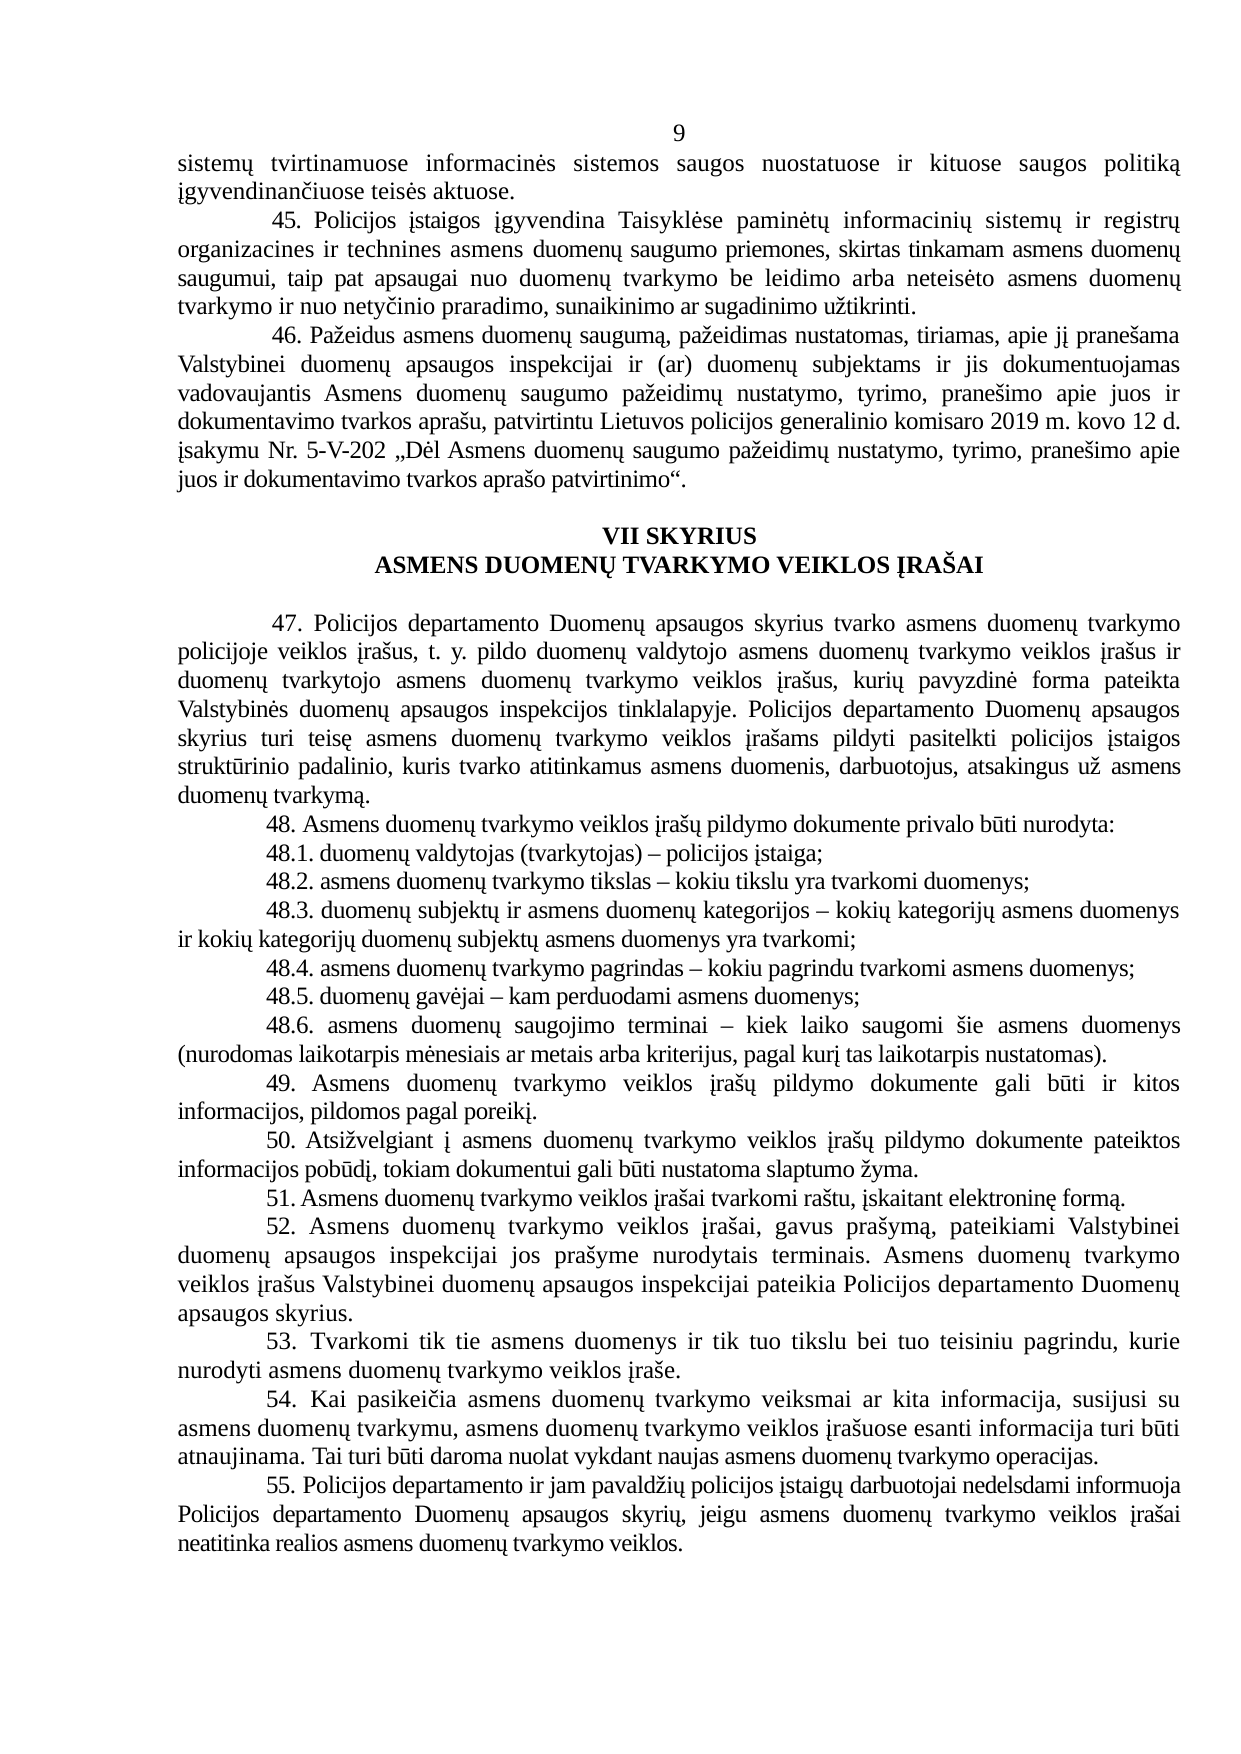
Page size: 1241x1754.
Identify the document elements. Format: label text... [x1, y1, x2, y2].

text 48.4. asmens duomenų tvarkymo pagrindas – kokiu pagrindu tvarkomi asmens duomenys; [177, 953, 1181, 981]
text 45. Policijos įstaigos įgyvendina Taisyklėse paminėtų informacinių sistemų ir registrų organizacines ir technines asmens duomenų saugumo priemones, skirtas tinkamam asmens duomenų saugumui, taip pat apsaugai nuo duomenų tvarkymo be leidimo arba neteisėto asmens duomenų tvarkymo ir nuo netyčinio praradimo, sunaikinimo ar sugadinimo užtikrinti. [177, 205, 1181, 320]
text 47. Policijos departamento Duomenų apsaugos skyrius tvarko asmens duomenų tvarkymo policijoje veiklos įrašus, t. y. pildo duomenų valdytojo asmens duomenų tvarkymo veiklos įrašus ir duomenų tvarkytojo asmens duomenų tvarkymo veiklos įrašus, kurių pavyzdinė forma pateikta Valstybinės duomenų apsaugos inspekcijos tinklalapyje. Policijos departamento Duomenų apsaugos skyrius turi teisę asmens duomenų tvarkymo veiklos įrašams pildyti pasitelkti policijos įstaigos struktūrinio padalinio, kuris tvarko atitinkamus asmens duomenis, darbuotojus, atsakingus už asmens duomenų tvarkymą. [177, 608, 1181, 809]
text 53. Tvarkomi tik tie asmens duomenys ir tik tuo tikslu bei tuo teisiniu pagrindu, kurie nurodyti asmens duomenų tvarkymo veiklos įraše. [177, 1326, 1181, 1384]
text 48.1. duomenų valdytojas (tvarkytojas) – policijos įstaiga; [177, 838, 1181, 866]
text 49. Asmens duomenų tvarkymo veiklos įrašų pildymo dokumente gali būti ir kitos informacijos, pildomos pagal poreikį. [177, 1068, 1181, 1125]
text sistemų tvirtinamuose informacinės sistemos saugos nuostatuose ir kituose saugos politiką įgyvendinančiuose teisės aktuose. [177, 148, 1181, 205]
text 52. Asmens duomenų tvarkymo veiklos įrašai, gavus prašymą, pateikiami Valstybinei duomenų apsaugos inspekcijai jos prašyme nurodytais terminais. Asmens duomenų tvarkymo veiklos įrašus Valstybinei duomenų apsaugos inspekcijai pateikia Policijos departamento Duomenų apsaugos skyrius. [177, 1211, 1181, 1326]
text 48.6. asmens duomenų saugojimo terminai – kiek laiko saugomi šie asmens duomenys (nurodomas laikotarpis mėnesiais ar metais arba kriterijus, pagal kurį tas laikotarpis nustatomas). [177, 1010, 1181, 1068]
text 48.2. asmens duomenų tvarkymo tikslas – kokiu tikslu yra tvarkomi duomenys; [177, 866, 1181, 895]
text 51. Asmens duomenų tvarkymo veiklos įrašai tvarkomi raštu, įskaitant elektroninę formą. [177, 1183, 1181, 1211]
text VII SKYRIUS [177, 521, 1181, 550]
text 50. Atsižvelgiant į asmens duomenų tvarkymo veiklos įrašų pildymo dokumente pateiktos informacijos pobūdį, tokiam dokumentui gali būti nustatoma slaptumo žyma. [177, 1125, 1181, 1183]
text 55. Policijos departamento ir jam pavaldžių policijos įstaigų darbuotojai nedelsdami informuoja Policijos departamento Duomenų apsaugos skyrių, jeigu asmens duomenų tvarkymo veiklos įrašai neatitinka realios asmens duomenų tvarkymo veiklos. [177, 1470, 1181, 1556]
text 54. Kai pasikeičia asmens duomenų tvarkymo veiksmai ar kita informacija, susijusi su asmens duomenų tvarkymu, asmens duomenų tvarkymo veiklos įrašuose esanti informacija turi būti atnaujinama. Tai turi būti daroma nuolat vykdant naujas asmens duomenų tvarkymo operacijas. [177, 1384, 1181, 1470]
text 48.3. duomenų subjektų ir asmens duomenų kategorijos – kokių kategorijų asmens duomenys ir kokių kategorijų duomenų subjektų asmens duomenys yra tvarkomi; [177, 895, 1181, 953]
text ASMENS DUOMENŲ TVARKYMO VEIKLOS ĮRAŠAI [177, 550, 1181, 579]
text 48.5. duomenų gavėjai – kam perduodami asmens duomenys; [177, 981, 1181, 1010]
text 48. Asmens duomenų tvarkymo veiklos įrašų pildymo dokumente privalo būti nurodyta: [177, 809, 1181, 838]
text 46. Pažeidus asmens duomenų saugumą, pažeidimas nustatomas, tiriamas, apie jį pranešama Valstybinei duomenų apsaugos inspekcijai ir (ar) duomenų subjektams ir jis dokumentuojamas vadovaujantis Asmens duomenų saugumo pažeidimų nustatymo, tyrimo, pranešimo apie juos ir dokumentavimo tvarkos aprašu, patvirtintu Lietuvos policijos generalinio komisaro 2019 m. kovo 12 d. įsakymu Nr. 5-V-202 „Dėl Asmens duomenų saugumo pažeidimų nustatymo, tyrimo, pranešimo apie juos ir dokumentavimo tvarkos aprašo patvirtinimo“. [177, 320, 1181, 493]
